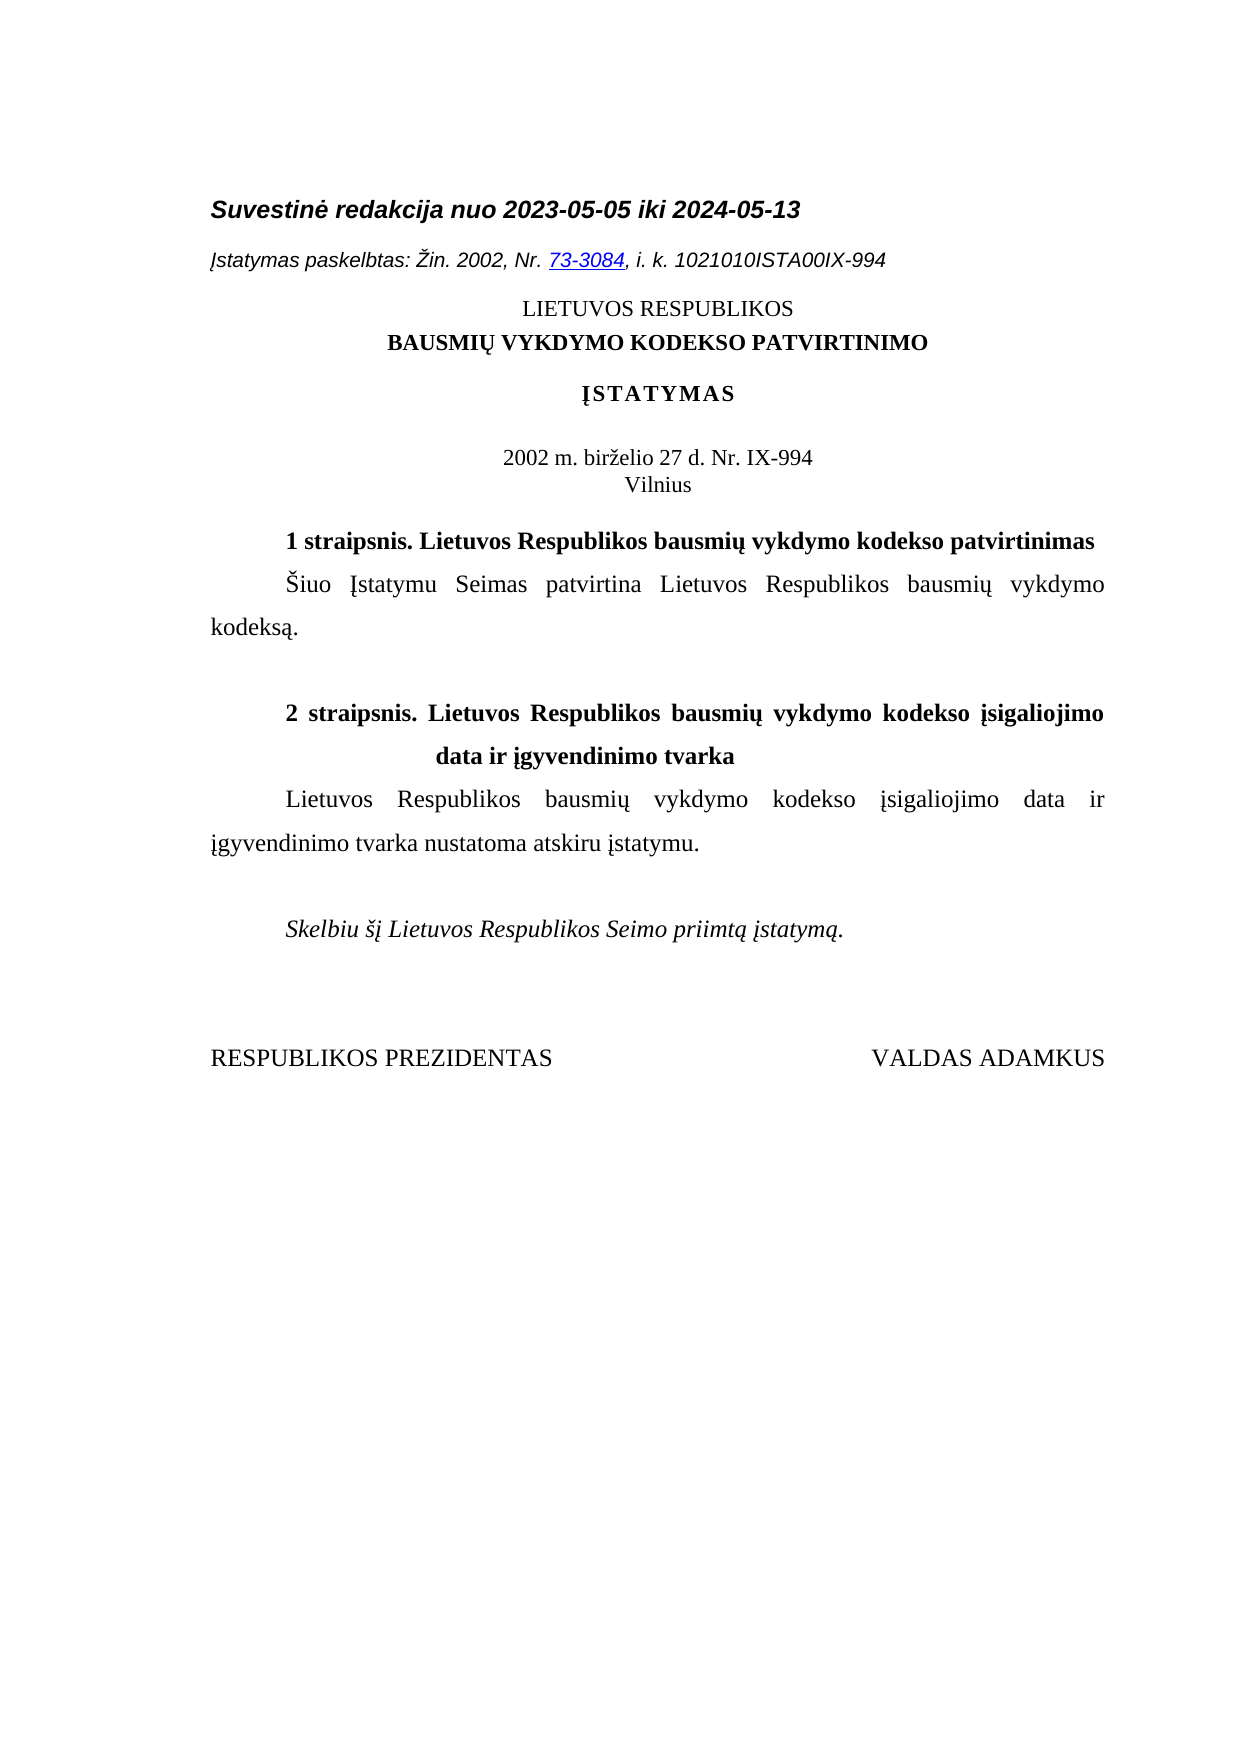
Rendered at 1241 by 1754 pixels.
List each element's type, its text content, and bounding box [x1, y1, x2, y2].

text 1 straipsnis. Lietuvos Respublikos bausmių vykdymo kodekso patvirtinimas [210, 526, 1105, 554]
text RESPUBLIKOS PREZIDENTAS VALDAS ADAMKUS [210, 1043, 1105, 1072]
text 2 straipsnis. Lietuvos Respublikos bausmių vykdymo kodekso įsigaliojimo data ir įgyvendinimo tvarka [285, 698, 1105, 770]
text Šiuo Įstatymu Seimas patvirtina Lietuvos Respublikos bausmių vykdymo kodeksą. [210, 569, 1105, 641]
text 2002 m. birželio 27 d. Nr. IX-994 Vilnius [210, 444, 1105, 497]
text ĮSTATYMAS [210, 379, 1105, 406]
text Suvestinė redakcija nuo 2023-05-05 iki 2024-05-13 [210, 195, 1105, 224]
text LIETUVOS RESPUBLIKOS [210, 296, 1105, 322]
text Skelbiu šį Lietuvos Respublikos Seimo priimtą įstatymą. [210, 914, 1105, 943]
text Lietuvos Respublikos bausmių vykdymo kodekso įsigaliojimo data ir įgyvendinimo tvarka nustatoma atskiru įstatymu. [210, 784, 1105, 856]
text Įstatymas paskelbtas: Žin. 2002, Nr. 73-3084, i. k. 1021010ISTA00IX-994 [210, 248, 1105, 272]
text BAUSMIŲ VYKDYMO KODEKSO PATVIRTINIMO [210, 329, 1105, 356]
